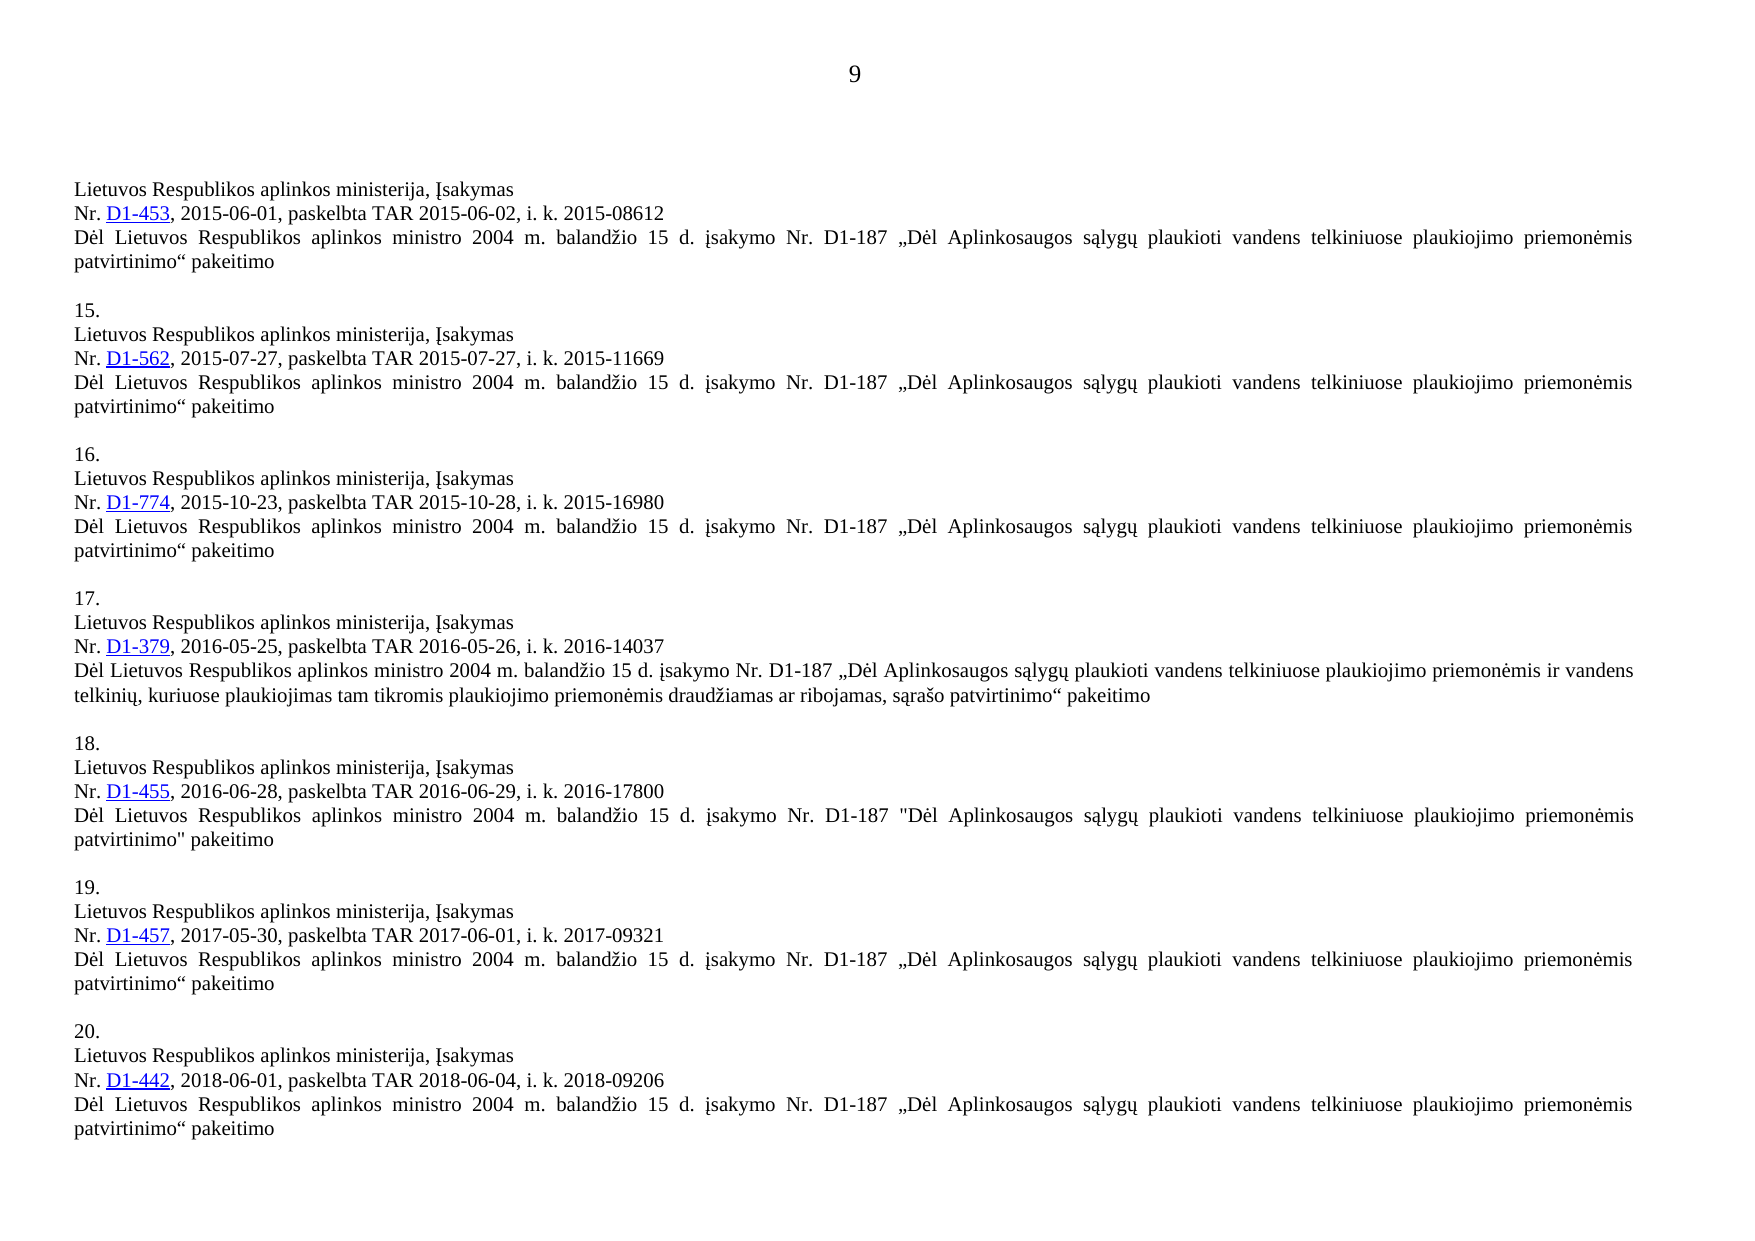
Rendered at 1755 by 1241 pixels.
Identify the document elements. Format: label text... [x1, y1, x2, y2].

text Nr. D1-455, 2016-06-28, paskelbta TAR 2016-06-29, i. k. 2016-17800 [74, 779, 1636, 803]
text 20. [74, 1019, 1636, 1043]
text Nr. D1-562, 2015-07-27, paskelbta TAR 2015-07-27, i. k. 2015-11669 [74, 346, 1636, 370]
text Nr. D1-457, 2017-05-30, paskelbta TAR 2017-06-01, i. k. 2017-09321 [74, 923, 1636, 947]
text Lietuvos Respublikos aplinkos ministerija, Įsakymas [74, 322, 1636, 346]
text Nr. D1-774, 2015-10-23, paskelbta TAR 2015-10-28, i. k. 2015-16980 [74, 490, 1636, 514]
text Lietuvos Respublikos aplinkos ministerija, Įsakymas [74, 899, 1636, 923]
text Dėl Lietuvos Respublikos aplinkos ministro 2004 m. balandžio 15 d. įsakymo Nr. D1-187 "Dėl Aplinkosaugos sąlygų plaukioti vandens telkiniuose plaukiojimo priemonėmis patvirtinimo" pakeitimo [74, 803, 1636, 851]
text 19. [74, 875, 1636, 899]
text Lietuvos Respublikos aplinkos ministerija, Įsakymas [74, 177, 1636, 201]
text Lietuvos Respublikos aplinkos ministerija, Įsakymas [74, 755, 1636, 779]
text 18. [74, 731, 1636, 755]
text Nr. D1-379, 2016-05-25, paskelbta TAR 2016-05-26, i. k. 2016-14037 [74, 634, 1636, 658]
text Dėl Lietuvos Respublikos aplinkos ministro 2004 m. balandžio 15 d. įsakymo Nr. D1-187 „Dėl Aplinkosaugos sąlygų plaukioti vandens telkiniuose plaukiojimo priemonėmis patvirtinimo“ pakeitimo [74, 225, 1636, 273]
text Dėl Lietuvos Respublikos aplinkos ministro 2004 m. balandžio 15 d. įsakymo Nr. D1-187 „Dėl Aplinkosaugos sąlygų plaukioti vandens telkiniuose plaukiojimo priemonėmis patvirtinimo“ pakeitimo [74, 370, 1636, 418]
text Dėl Lietuvos Respublikos aplinkos ministro 2004 m. balandžio 15 d. įsakymo Nr. D1-187 „Dėl Aplinkosaugos sąlygų plaukioti vandens telkiniuose plaukiojimo priemonėmis patvirtinimo“ pakeitimo [74, 947, 1636, 995]
text Nr. D1-442, 2018-06-01, paskelbta TAR 2018-06-04, i. k. 2018-09206 [74, 1067, 1636, 1092]
text Dėl Lietuvos Respublikos aplinkos ministro 2004 m. balandžio 15 d. įsakymo Nr. D1-187 „Dėl Aplinkosaugos sąlygų plaukioti vandens telkiniuose plaukiojimo priemonėmis ir vandens telkinių, kuriuose plaukiojimas tam tikromis plaukiojimo priemonėmis draudžiamas ar ribojamas, sąrašo patvirtinimo“ pakeitimo [74, 658, 1636, 707]
text 15. [74, 297, 1636, 322]
text 16. [74, 442, 1636, 466]
text Dėl Lietuvos Respublikos aplinkos ministro 2004 m. balandžio 15 d. įsakymo Nr. D1-187 „Dėl Aplinkosaugos sąlygų plaukioti vandens telkiniuose plaukiojimo priemonėmis patvirtinimo“ pakeitimo [74, 1092, 1636, 1140]
text Lietuvos Respublikos aplinkos ministerija, Įsakymas [74, 610, 1636, 634]
text Lietuvos Respublikos aplinkos ministerija, Įsakymas [74, 1043, 1636, 1067]
text Lietuvos Respublikos aplinkos ministerija, Įsakymas [74, 466, 1636, 490]
text Nr. D1-453, 2015-06-01, paskelbta TAR 2015-06-02, i. k. 2015-08612 [74, 201, 1636, 225]
text 17. [74, 586, 1636, 610]
text Dėl Lietuvos Respublikos aplinkos ministro 2004 m. balandžio 15 d. įsakymo Nr. D1-187 „Dėl Aplinkosaugos sąlygų plaukioti vandens telkiniuose plaukiojimo priemonėmis patvirtinimo“ pakeitimo [74, 514, 1636, 562]
